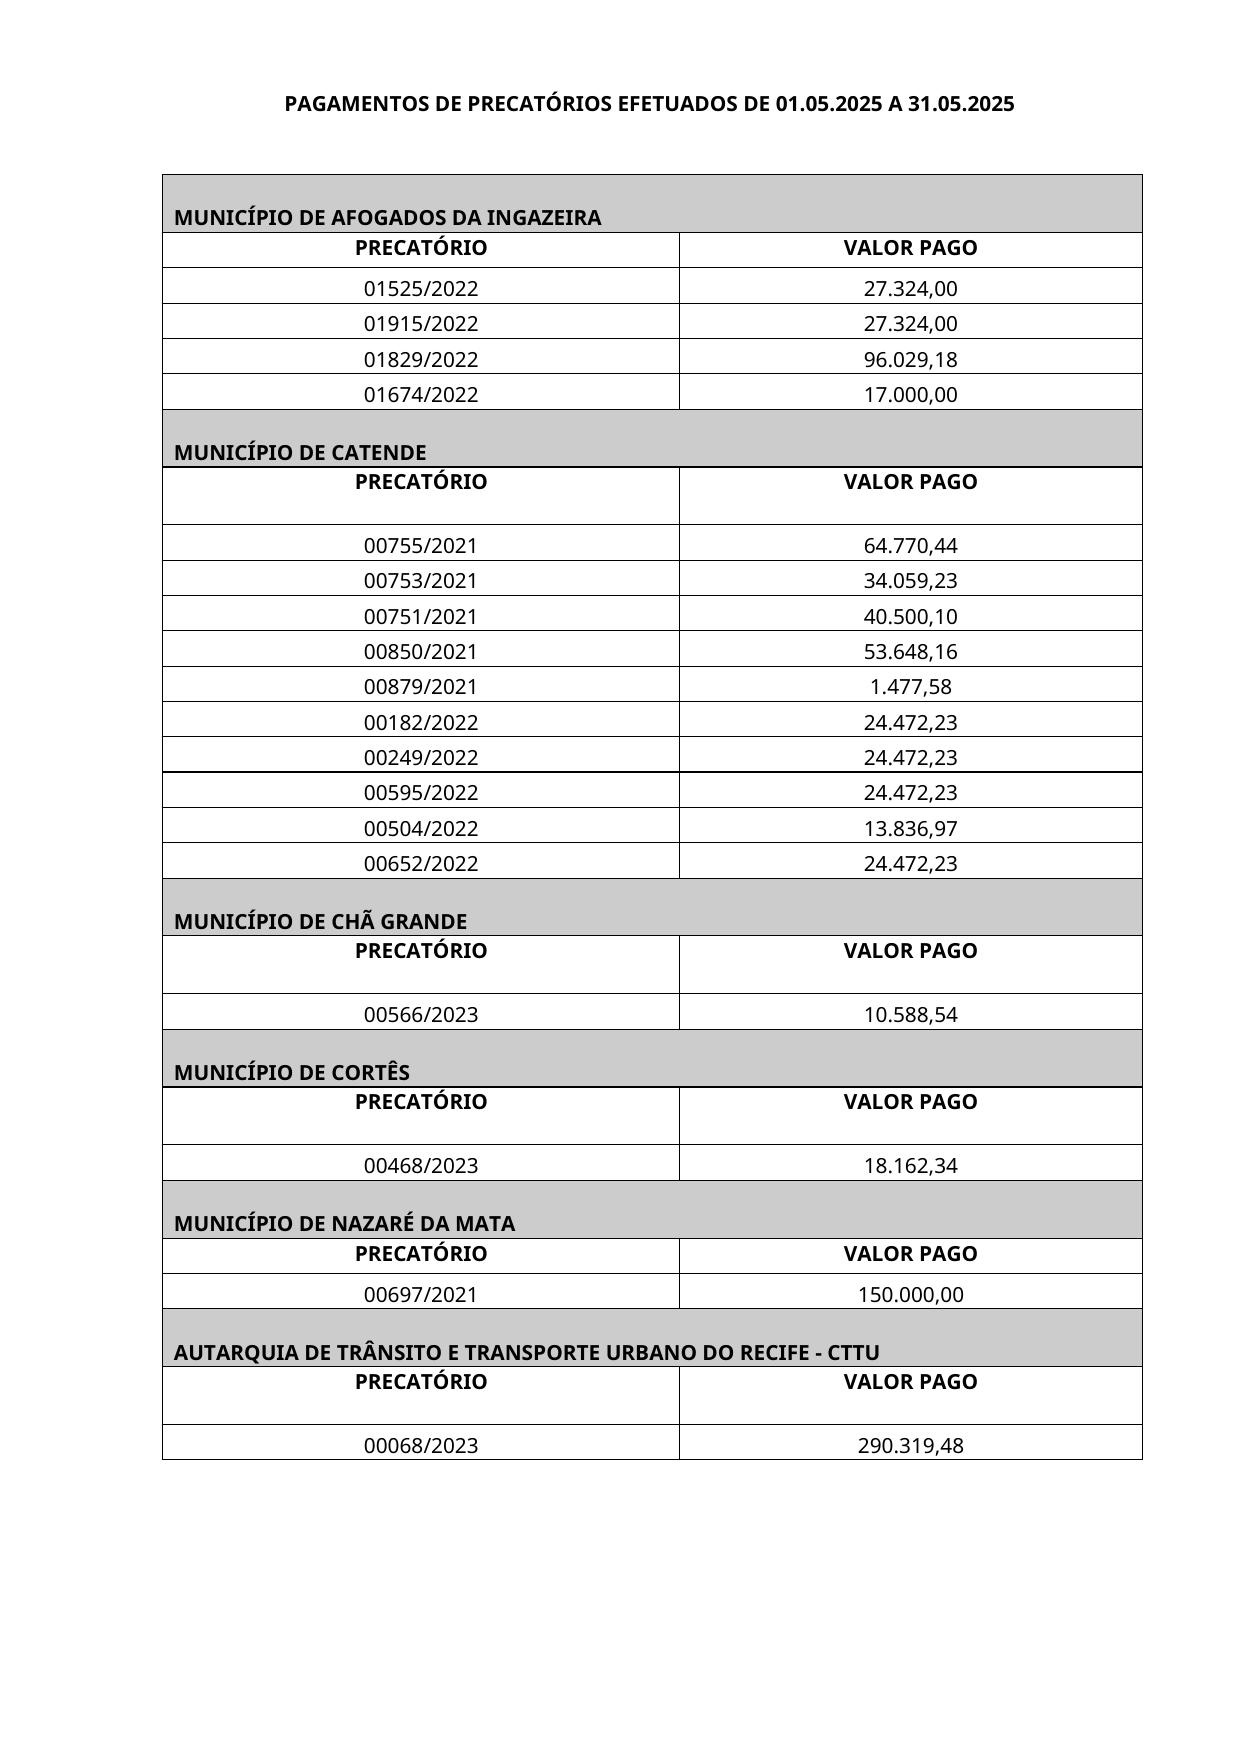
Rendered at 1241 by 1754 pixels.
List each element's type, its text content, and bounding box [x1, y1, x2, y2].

table_cell 18.162,34 [680, 1145, 1142, 1180]
table_cell 00068/2023 [163, 1425, 679, 1459]
table_cell 00468/2023 [163, 1145, 679, 1180]
table_cell 01829/2022 [163, 339, 679, 373]
table_cell 24.472,23 [680, 737, 1142, 771]
table_cell 00652/2022 [163, 843, 679, 877]
table_cell 00850/2021 [163, 631, 679, 666]
table_cell 00504/2022 [163, 808, 679, 842]
table_cell 00249/2022 [163, 737, 679, 771]
table_cell 290.319,48 [680, 1425, 1142, 1459]
table_cell 01525/2022 [163, 268, 679, 302]
table_cell 00753/2021 [163, 561, 679, 595]
table_cell VALOR PAGO [680, 1088, 1142, 1144]
table_cell PRECATÓRIO [163, 468, 679, 524]
table_cell 27.324,00 [680, 268, 1142, 302]
table_cell 24.472,23 [680, 702, 1142, 736]
table_cell 00879/2021 [163, 667, 679, 701]
table_cell 00755/2021 [163, 525, 679, 559]
table_cell 1.477,58 [680, 667, 1142, 701]
table_cell 34.059,23 [680, 561, 1142, 595]
table_cell 24.472,23 [680, 773, 1142, 807]
table_cell PRECATÓRIO [163, 1239, 679, 1273]
table_cell 00566/2023 [163, 994, 679, 1028]
table_cell 24.472,23 [680, 843, 1142, 877]
table_cell 00182/2022 [163, 702, 679, 736]
table_cell 40.500,10 [680, 596, 1142, 630]
table_cell 01674/2022 [163, 374, 679, 408]
table_cell 150.000,00 [680, 1274, 1142, 1308]
table_cell 13.836,97 [680, 808, 1142, 842]
table_cell PRECATÓRIO [163, 233, 679, 267]
table_cell 01915/2022 [163, 304, 679, 338]
table_cell PRECATÓRIO [163, 936, 679, 993]
table_cell VALOR PAGO [680, 468, 1142, 524]
table_cell 17.000,00 [680, 374, 1142, 408]
table_cell 96.029,18 [680, 339, 1142, 373]
table_cell VALOR PAGO [680, 936, 1142, 993]
table_cell 00751/2021 [163, 596, 679, 630]
table_cell 27.324,00 [680, 304, 1142, 338]
table_cell PRECATÓRIO [163, 1367, 679, 1424]
table_cell VALOR PAGO [680, 233, 1142, 267]
subtitle PAGAMENTOS DE PRECATÓRIOS EFETUADOS DE 01.05.2025 A 31.05.2025 [177, 89, 1122, 117]
table_cell 10.588,54 [680, 994, 1142, 1028]
table_cell 64.770,44 [680, 525, 1142, 559]
table_cell 00697/2021 [163, 1274, 679, 1308]
table_cell VALOR PAGO [680, 1367, 1142, 1424]
table_cell VALOR PAGO [680, 1239, 1142, 1273]
table_cell 00595/2022 [163, 773, 679, 807]
table_cell PRECATÓRIO [163, 1088, 679, 1144]
table_cell 53.648,16 [680, 631, 1142, 666]
